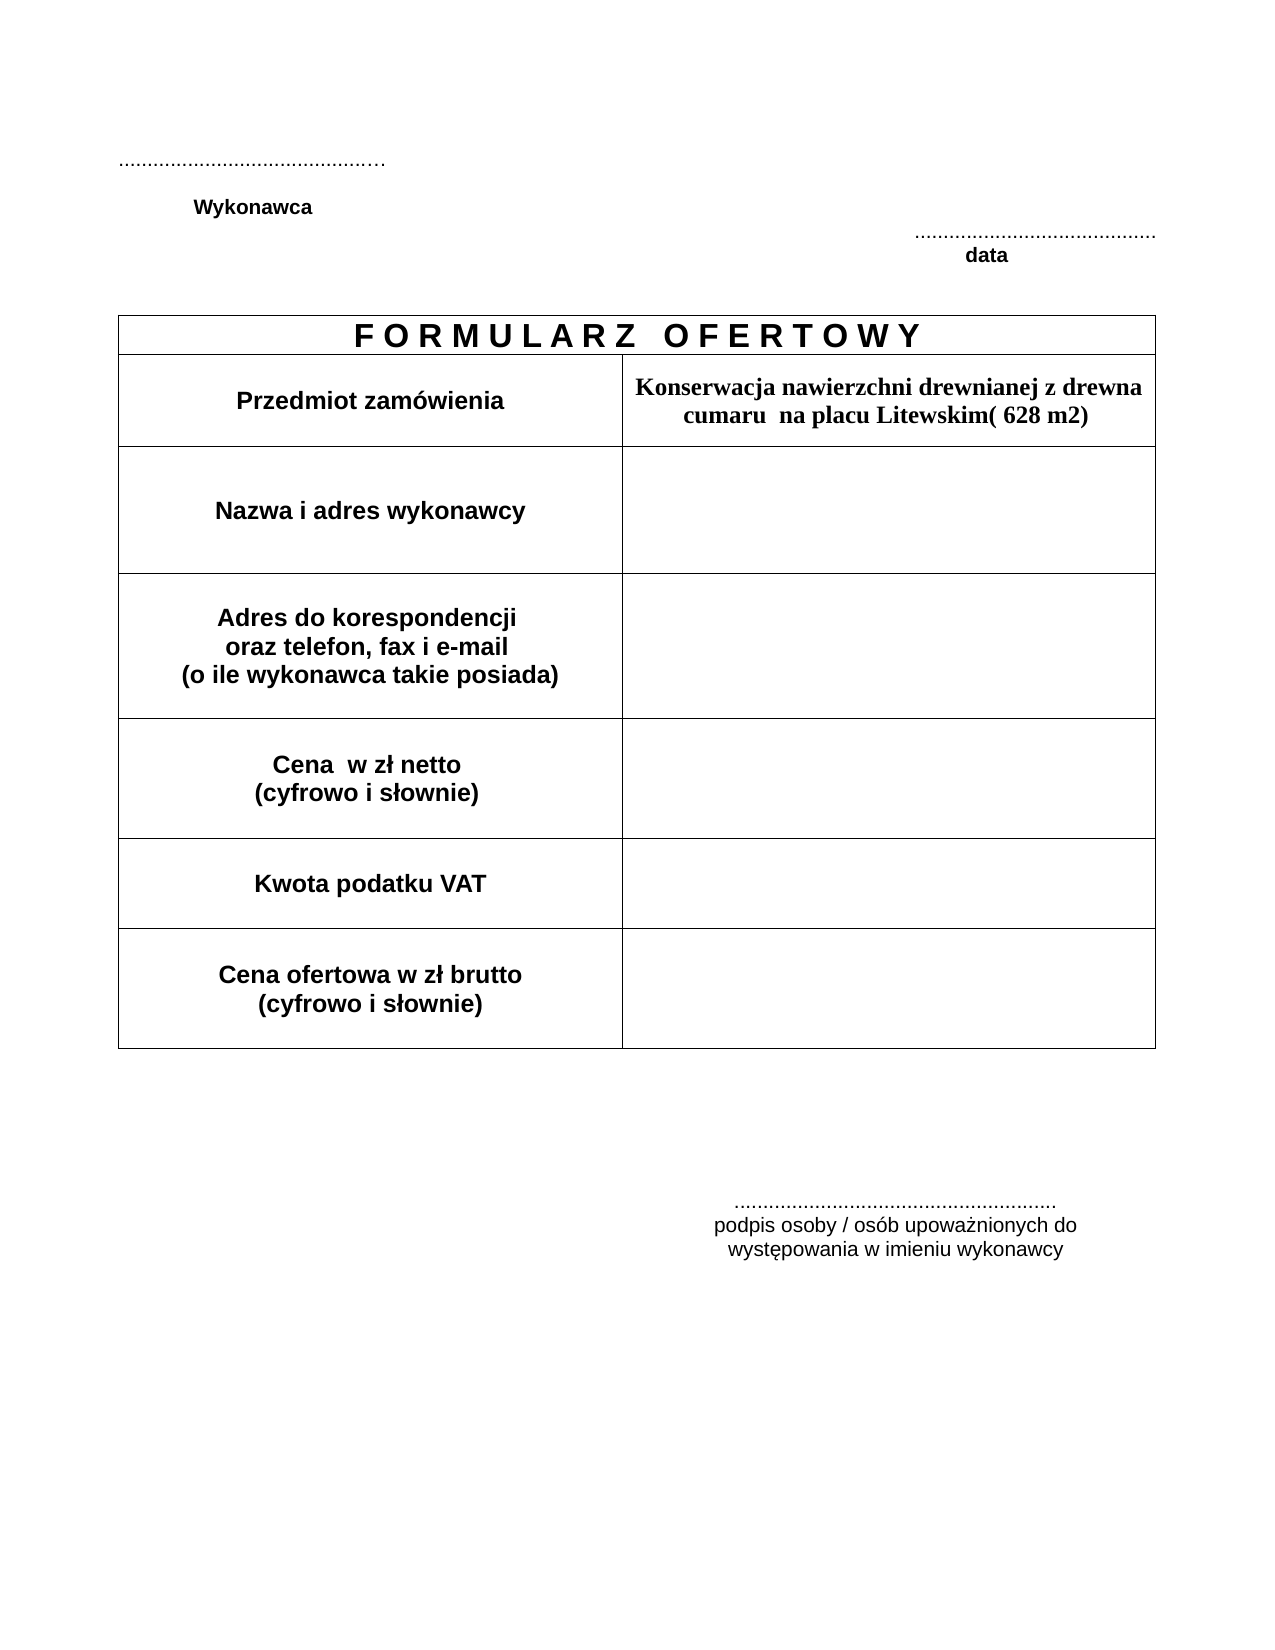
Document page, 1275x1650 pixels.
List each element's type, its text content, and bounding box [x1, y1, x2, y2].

table_cell [623, 839, 1155, 928]
table_cell Konserwacja nawierzchni drewnianej z drewna cumaru na placu Litewskim( 628 m2) [623, 355, 1155, 446]
table_cell Cena ofertowa w zł brutto (cyfrowo i słownie) [119, 929, 622, 1048]
text ........................................................ [561, 1188, 1157, 1212]
table_cell Przedmiot zamówienia [119, 355, 622, 446]
table_cell Adres do korespondencji oraz telefon, fax i e-mail (o ile wykonawca takie posiada) [119, 574, 622, 718]
text Wykonawca [118, 195, 1157, 219]
text .......................................... [118, 219, 1157, 243]
text ...........................................… [118, 147, 1157, 171]
table_cell Nazwa i adres wykonawcy [119, 447, 622, 573]
table_cell [623, 929, 1155, 1048]
text data [118, 243, 1157, 267]
text występowania w imieniu wykonawcy [561, 1236, 1157, 1260]
table_header F O R M U L A R Z O F E R T O W Y [119, 316, 1155, 354]
table_cell [623, 719, 1155, 838]
table_cell Cena w zł netto (cyfrowo i słownie) [119, 719, 622, 838]
table_cell [623, 574, 1155, 718]
table_cell [623, 447, 1155, 573]
text podpis osoby / osób upoważnionych do [561, 1212, 1157, 1236]
table_cell Kwota podatku VAT [119, 839, 622, 928]
